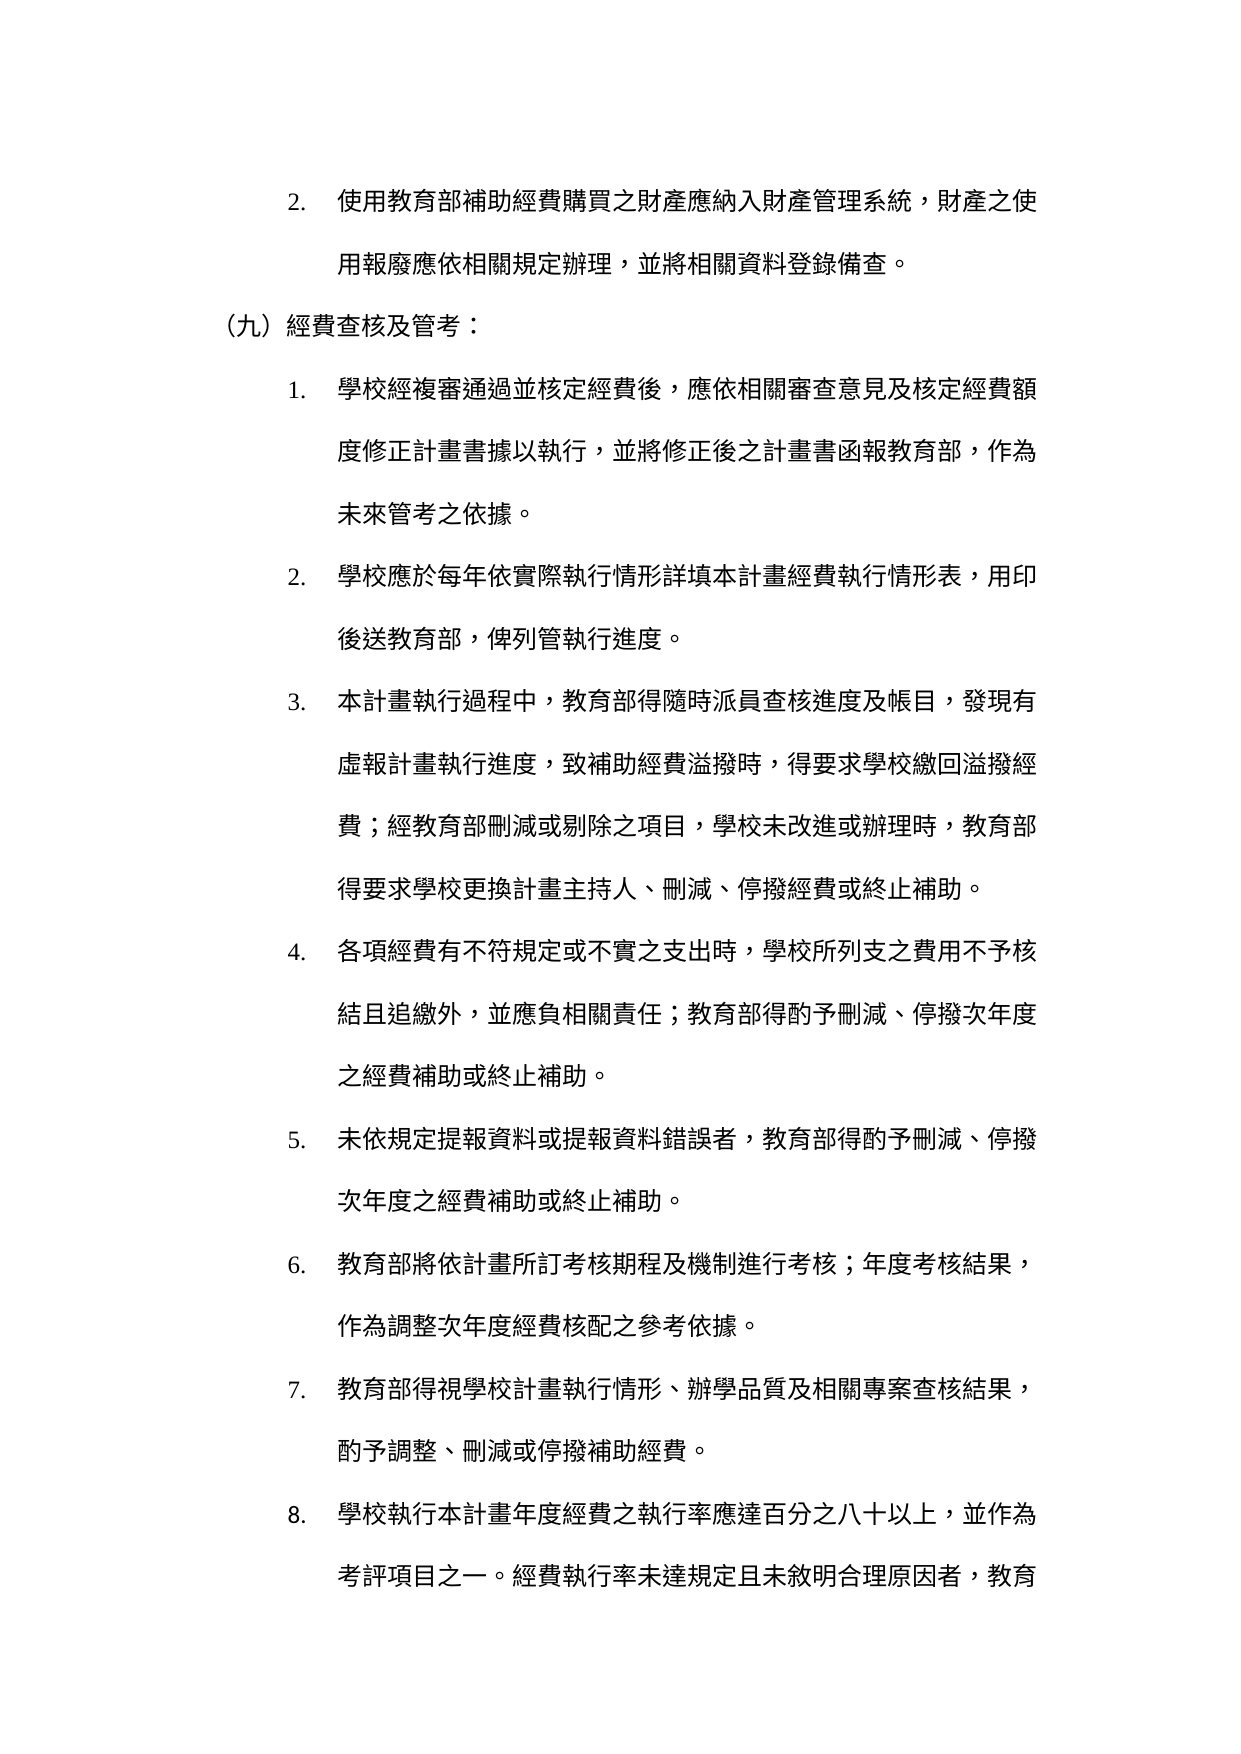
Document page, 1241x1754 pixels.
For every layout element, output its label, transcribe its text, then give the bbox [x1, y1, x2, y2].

list 教育部將依計畫所訂考核期程及機制進行考核；年度考核結果，作為調整次年度經費核配之參考依據。 [287, 1221, 1053, 1346]
list 學校經複審通過並核定經費後，應依相關審查意見及核定經費額度修正計畫書據以執行，並將修正後之計畫書函報教育部，作為未來管考之依據。 [287, 346, 1053, 533]
list 未依規定提報資料或提報資料錯誤者，教育部得酌予刪減、停撥次年度之經費補助或終止補助。 [287, 1096, 1053, 1221]
list 學校應於每年依實際執行情形詳填本計畫經費執行情形表，用印後送教育部，俾列管執行進度。 [287, 533, 1053, 658]
list 本計畫執行過程中，教育部得隨時派員查核進度及帳目，發現有虛報計畫執行進度，致補助經費溢撥時，得要求學校繳回溢撥經費；經教育部刪減或剔除之項目，學校未改進或辦理時，教育部得要求學校更換計畫主持人、刪減、停撥經費或終止補助。 [287, 658, 1053, 908]
list 教育部得視學校計畫執行情形、辦學品質及相關專案查核結果，酌予調整、刪減或停撥補助經費。 [287, 1346, 1053, 1471]
list 學校執行本計畫年度經費之執行率應達百分之八十以上，並作為考評項目之一。經費執行率未達規定且未敘明合理原因者，教育 [287, 1471, 1053, 1596]
list 各項經費有不符規定或不實之支出時，學校所列支之費用不予核結且追繳外，並應負相關責任；教育部得酌予刪減、停撥次年度之經費補助或終止補助。 [287, 908, 1053, 1096]
list 使用教育部補助經費購買之財產應納入財產管理系統，財產之使用報廢應依相關規定辦理，並將相關資料登錄備查。 [287, 158, 1053, 283]
list 經費查核及管考： [211, 283, 1053, 346]
